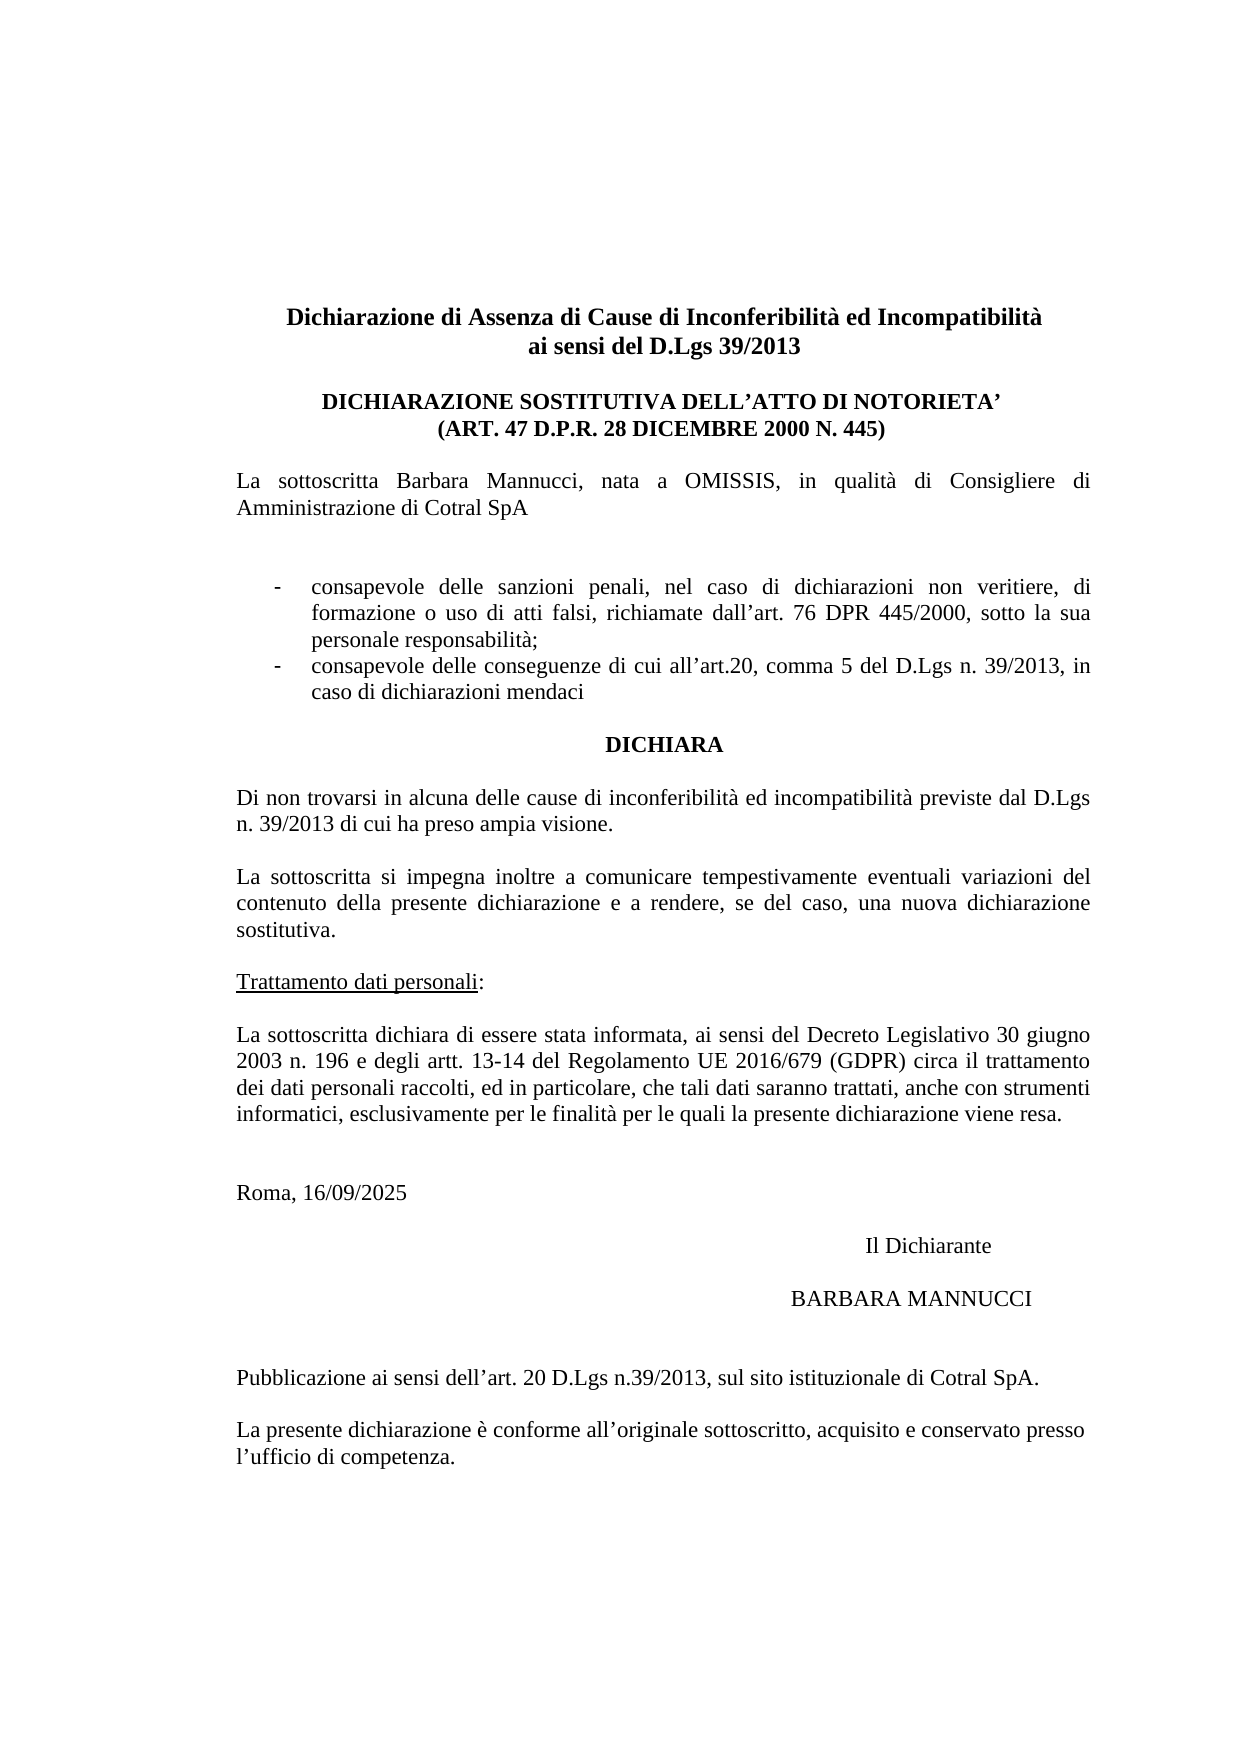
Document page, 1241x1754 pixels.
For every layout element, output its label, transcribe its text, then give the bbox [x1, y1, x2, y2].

text La sottoscritta Barbara Mannucci, nata a OMISSIS, in qualità di Consigliere di Amministrazione di Cotral SpA [236, 467, 1092, 520]
text Dichiarazione di Assenza di Cause di Inconferibilità ed Incompatibilità [236, 302, 1092, 331]
text (ART. 47 D.P.R. 28 DICEMBRE 2000 N. 445) [236, 415, 1092, 441]
text La sottoscritta si impegna inoltre a comunicare tempestivamente eventuali variazioni del contenuto della presente dichiarazione e a rendere, se del caso, una nuova dichiarazione sostitutiva. [236, 863, 1092, 942]
list consapevole delle conseguenze di cui all’art.20, comma 5 del D.Lgs n. 39/2013, in caso di dichiarazioni mendaci [274, 652, 1092, 705]
text Roma, 16/09/2025 [236, 1179, 1092, 1206]
text Il Dichiarante [236, 1232, 1092, 1258]
text Di non trovarsi in alcuna delle cause di inconferibilità ed incompatibilità previste dal D.Lgs n. 39/2013 di cui ha preso ampia visione. [236, 784, 1092, 837]
text BARBARA MANNUCCI [236, 1284, 1092, 1311]
text DICHIARAZIONE SOSTITUTIVA DELL’ATTO DI NOTORIETA’ [236, 388, 1092, 415]
text La presente dichiarazione è conforme all’originale sottoscritto, acquisito e conservato presso l’ufficio di competenza. [236, 1416, 1092, 1469]
list consapevole delle sanzioni penali, nel caso di dichiarazioni non veritiere, di formazione o uso di atti falsi, richiamate dall’art. 76 DPR 445/2000, sotto la sua personale responsabilità; [274, 573, 1092, 652]
text DICHIARA [236, 731, 1092, 757]
text ai sensi del D.Lgs 39/2013 [236, 331, 1092, 359]
text Trattamento dati personali: [236, 968, 1092, 995]
text Pubblicazione ai sensi dell’art. 20 D.Lgs n.39/2013, sul sito istituzionale di Cotral SpA. [236, 1364, 1092, 1390]
text La sottoscritta dichiara di essere stata informata, ai sensi del Decreto Legislativo 30 giugno 2003 n. 196 e degli artt. 13-14 del Regolamento UE 2016/679 (GDPR) circa il trattamento dei dati personali raccolti, ed in particolare, che tali dati saranno trattati, anche con strumenti informatici, esclusivamente per le finalità per le quali la presente dichiarazione viene resa. [236, 1021, 1092, 1126]
